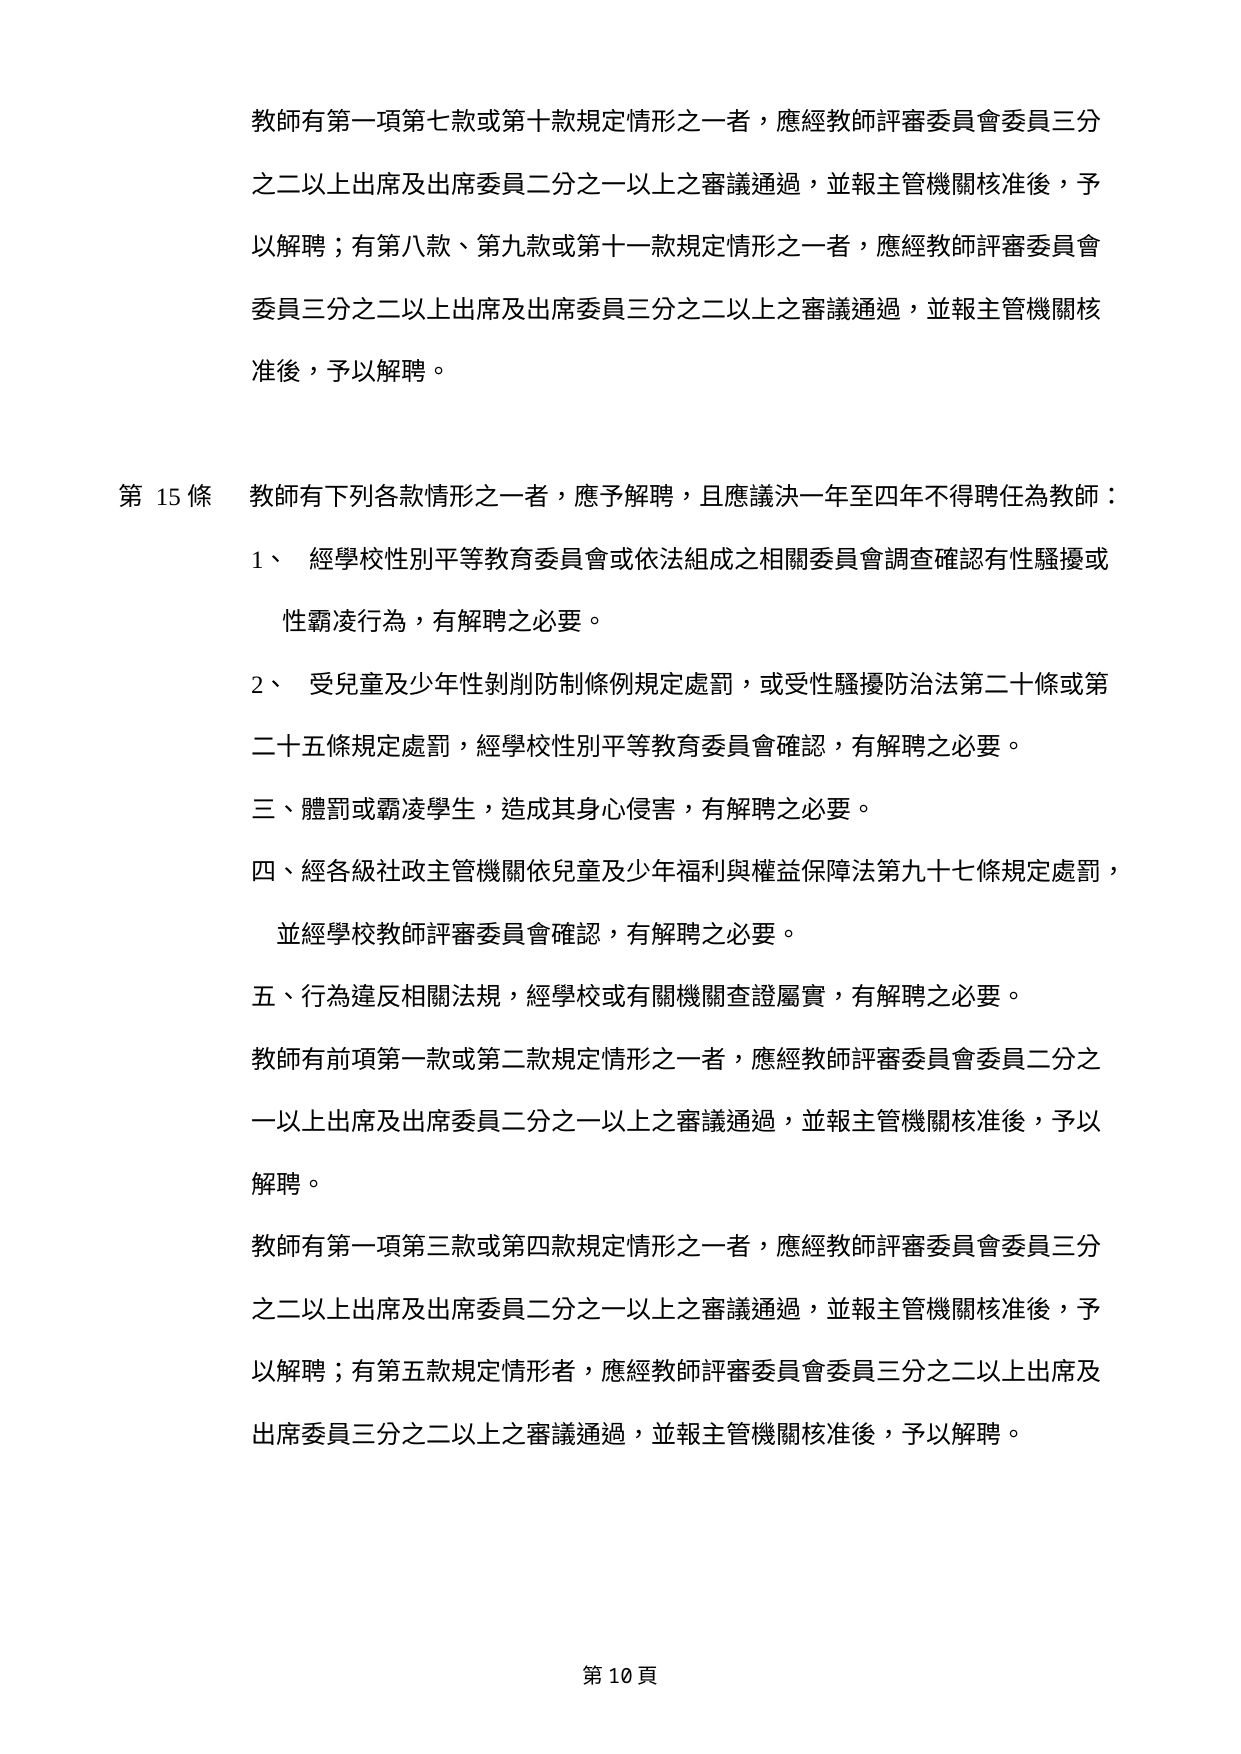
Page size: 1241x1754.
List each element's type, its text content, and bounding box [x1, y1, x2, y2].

text 四、經各級社政主管機關依兒童及少年福利與權益保障法第九十七條規定處罰， [251, 828, 1122, 891]
text 性霸凌行為，有解聘之必要。 [251, 578, 1122, 641]
list 經學校性別平等教育委員會或依法組成之相關委員會調查確認有性騷擾或 [251, 516, 1122, 578]
text 三、體罰或霸凌學生，造成其身心侵害，有解聘之必要。 [251, 766, 1122, 828]
list 受兒童及少年性剝削防制條例規定處罰，或受性騷擾防治法第二十條或第二十五條規定處罰，經學校性別平等教育委員會確認，有解聘之必要。 [251, 641, 1122, 766]
text 五、行為違反相關法規，經學校或有關機關查證屬實，有解聘之必要。 [251, 953, 1122, 1016]
text 並經學校教師評審委員會確認，有解聘之必要。 [251, 891, 1122, 953]
text 教師有第一項第七款或第十款規定情形之一者，應經教師評審委員會委員三分之二以上出席及出席委員二分之一以上之審議通過，並報主管機關核准後，予以解聘；有第八款、第九款或第十一款規定情形之一者，應經教師評審委員會委員三分之二以上出席及出席委員三分之二以上之審議通過，並報主管機關核准後，予以解聘。 [251, 78, 1122, 391]
text 教師有第一項第三款或第四款規定情形之一者，應經教師評審委員會委員三分之二以上出席及出席委員二分之一以上之審議通過，並報主管機關核准後，予以解聘；有第五款規定情形者，應經教師評審委員會委員三分之二以上出席及出席委員三分之二以上之審議通過，並報主管機關核准後，予以解聘。 [251, 1203, 1122, 1453]
text 第 15 條 教師有下列各款情形之一者，應予解聘，且應議決一年至四年不得聘任為教師： [118, 453, 1122, 516]
text 教師有前項第一款或第二款規定情形之一者，應經教師評審委員會委員二分之一以上出席及出席委員二分之一以上之審議通過，並報主管機關核准後，予以解聘。 [251, 1016, 1122, 1203]
